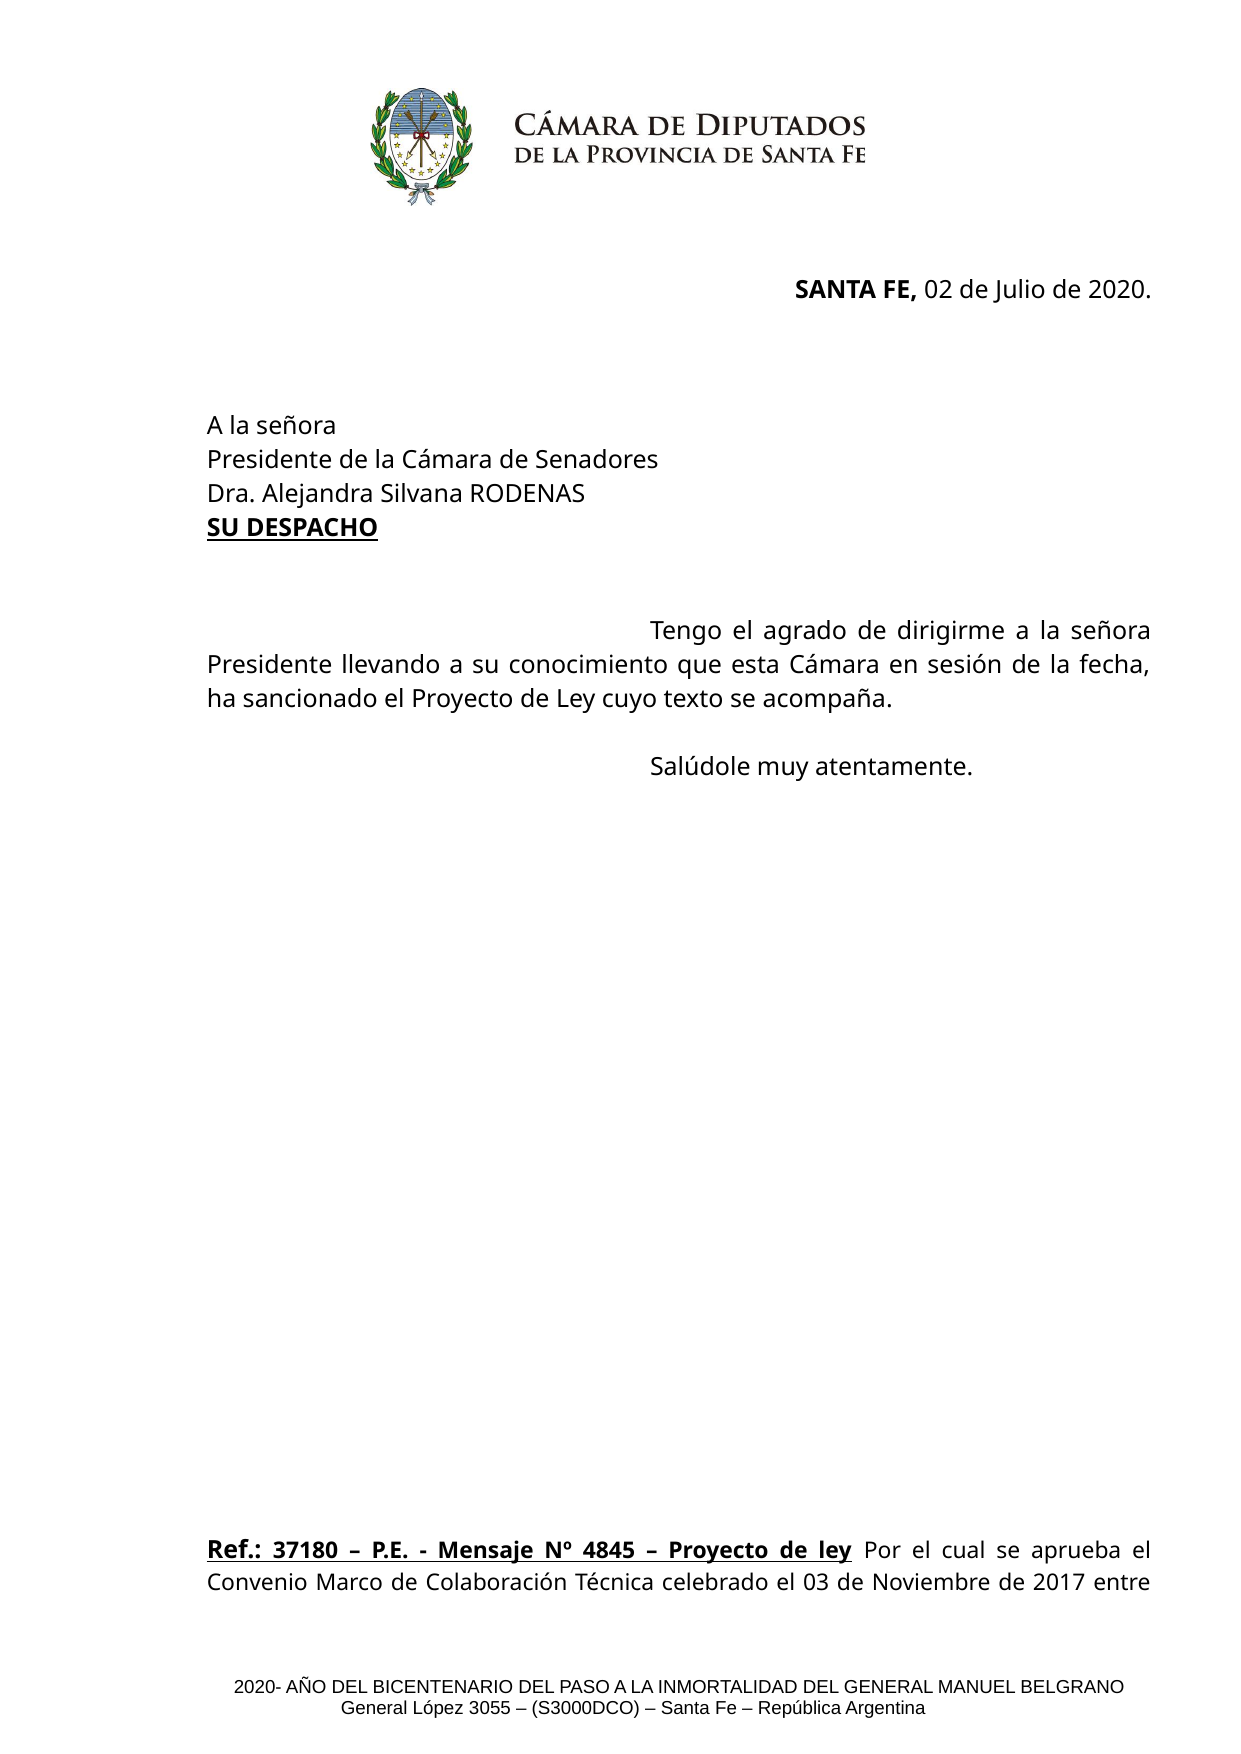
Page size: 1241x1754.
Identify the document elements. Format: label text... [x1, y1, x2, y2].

text Dra. Alejandra Silvana RODENAS [207, 476, 1152, 510]
text Presidente de la Cámara de Senadores [207, 442, 1152, 476]
text SU DESPACHO [207, 510, 1152, 544]
text Tengo el agrado de dirigirme a la señora Presidente llevando a su conocimiento que esta Cámara en sesión de la fecha, ha sancionado el Proyecto de Ley cuyo texto se acompaña. [207, 612, 1152, 714]
text Salúdole muy atentamente. [207, 748, 1152, 783]
text Ref.: 37180 – P.E. - Mensaje Nº 4845 – Proyecto de ley Por el cual se aprueba el Convenio Marco de Colaboración Técnica celebrado el 03 de Noviembre de 2017 entre [207, 1532, 1152, 1597]
text SANTA FE, 02 de Julio de 2020. [207, 272, 1152, 306]
picture [370, 88, 866, 210]
text A la señora [207, 408, 1152, 442]
